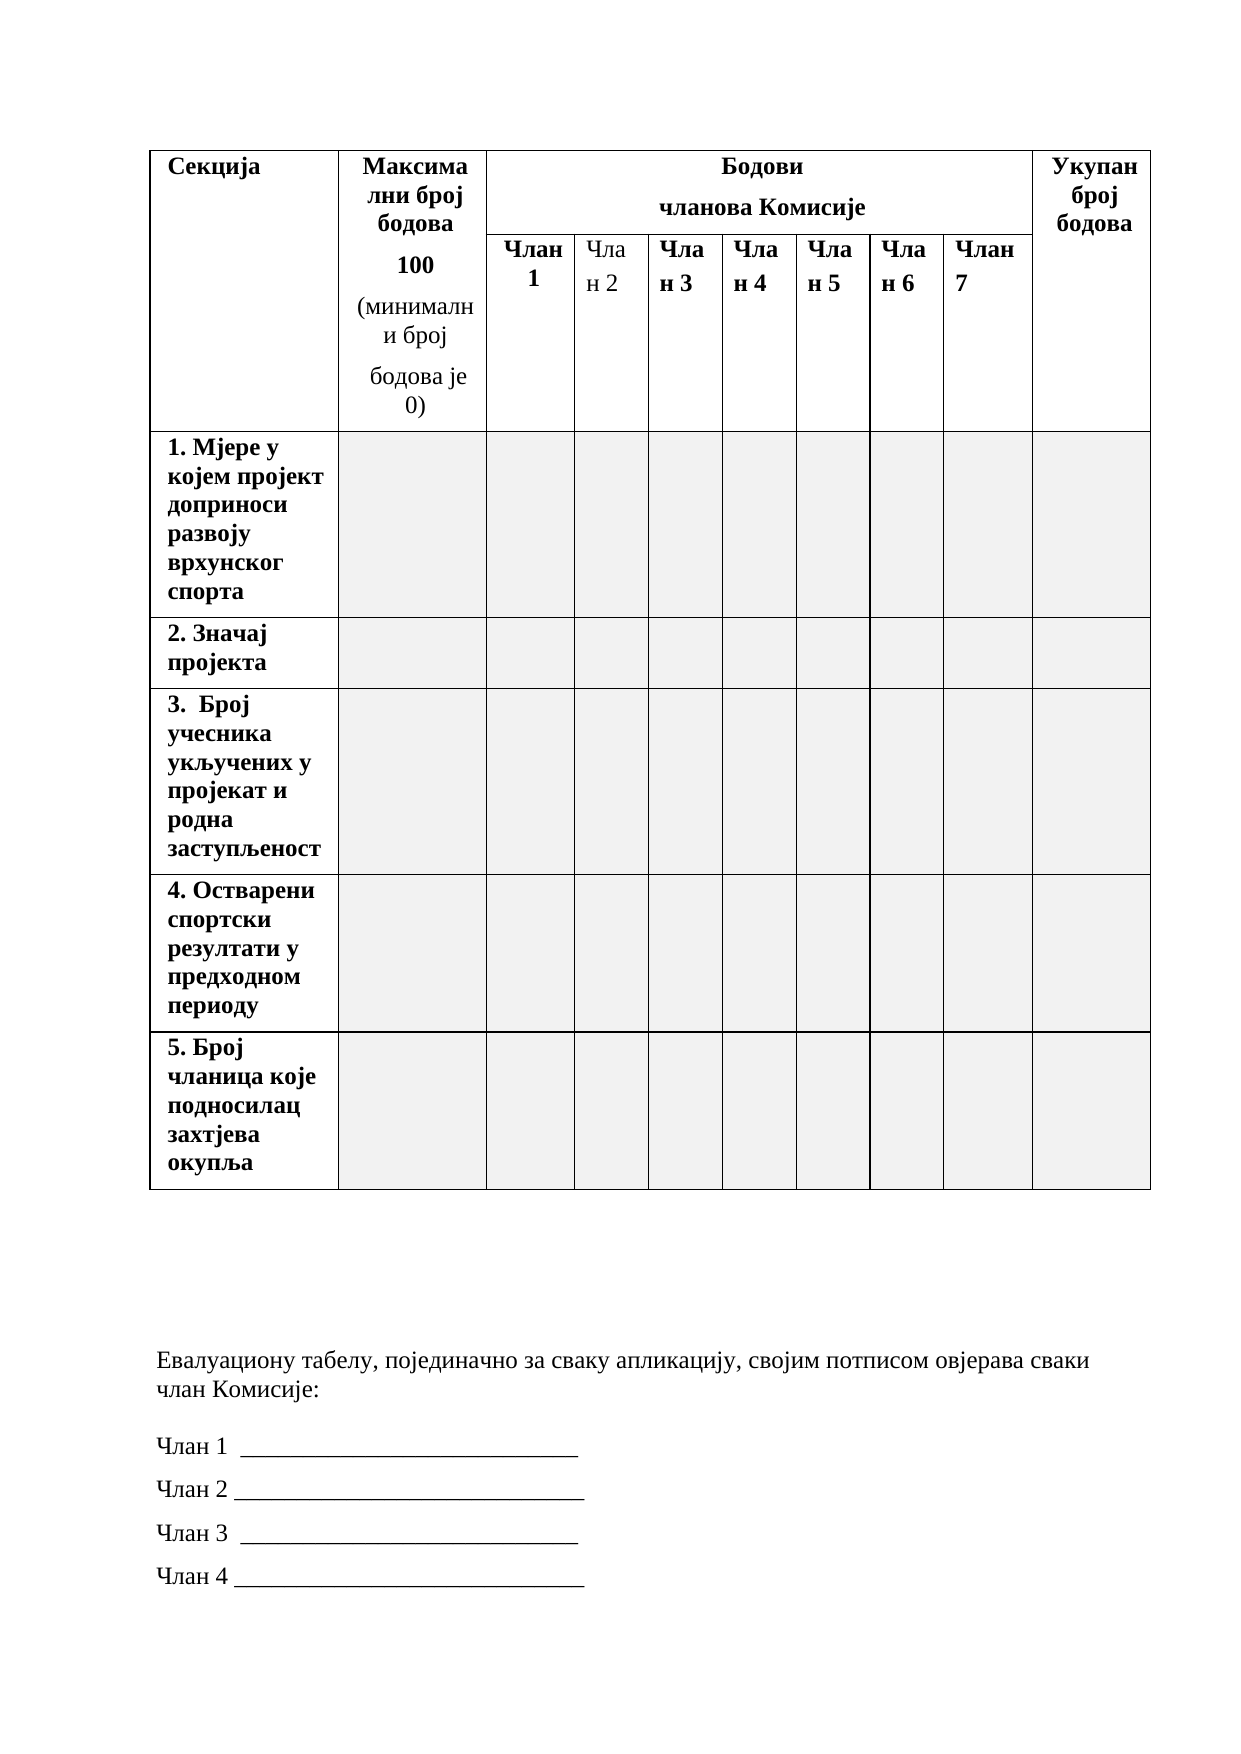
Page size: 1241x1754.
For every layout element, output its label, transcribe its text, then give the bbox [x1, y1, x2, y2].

table_cell [944, 618, 1032, 688]
table_cell [1033, 689, 1150, 874]
table_cell [649, 618, 722, 688]
text Евалуациону табелу, појединачно за сваку апликацију, својим потписом овјерава сваки члан Комисије: [156, 1345, 1090, 1403]
table_cell [944, 432, 1032, 617]
table_cell [339, 432, 486, 617]
text Члан 3 ___________________________ [156, 1518, 1090, 1546]
table_header Секција [151, 151, 338, 431]
table_cell [487, 432, 574, 617]
table_cell [723, 432, 796, 617]
table_header Укупан број бодова [1033, 151, 1150, 431]
table_cell [797, 1033, 869, 1189]
table_cell [723, 618, 796, 688]
table_cell [1033, 432, 1150, 617]
table_cell [487, 1033, 574, 1189]
table_cell [339, 1033, 486, 1189]
table_cell 1. Мјере у којем пројект доприноси развоју врхунског спорта [151, 432, 338, 617]
table_cell [649, 689, 722, 874]
table_cell Члан 7 [944, 235, 1032, 431]
table_cell [944, 875, 1032, 1031]
table_cell [575, 1033, 648, 1189]
table_cell [797, 618, 869, 688]
table_cell 2. Значај пројекта [151, 618, 338, 688]
table_cell [723, 875, 796, 1031]
table_header Максимални број бодова 100 (минимални број бодова је 0) [339, 151, 486, 431]
table_cell 3. Број учесника укључених у пројекат и родна заступљеност [151, 689, 338, 874]
table_cell [871, 689, 943, 874]
table_cell [575, 618, 648, 688]
text Члан 2 ____________________________ [156, 1474, 1090, 1503]
table_cell [649, 432, 722, 617]
table_cell Члан 6 [871, 235, 943, 431]
table_cell [871, 875, 943, 1031]
text Члан 1 ___________________________ [156, 1431, 1090, 1460]
table_header Бодови чланова Комисије [487, 151, 1032, 233]
table_cell [944, 689, 1032, 874]
table_cell [797, 689, 869, 874]
table_cell [575, 689, 648, 874]
table_cell [487, 689, 574, 874]
table_cell [871, 618, 943, 688]
table_cell 4. Остварени спортски резултати у предходном периоду [151, 875, 338, 1031]
table_cell [487, 875, 574, 1031]
table_cell [797, 432, 869, 617]
table_cell Члан 5 [797, 235, 869, 431]
table_cell [339, 875, 486, 1031]
table_cell [1033, 1033, 1150, 1189]
table_cell [723, 1033, 796, 1189]
table_cell [723, 689, 796, 874]
table_cell [871, 432, 943, 617]
table_cell Члан 2 [575, 235, 648, 431]
table_cell [944, 1033, 1032, 1189]
table_cell Члан 4 [723, 235, 796, 431]
table_cell [649, 1033, 722, 1189]
table_cell 5. Број чланица које подносилац захтјева окупља [151, 1033, 338, 1189]
table_cell [487, 618, 574, 688]
table_cell Члан 3 [649, 235, 722, 431]
table_cell [649, 875, 722, 1031]
table_cell [339, 689, 486, 874]
table_cell [1033, 875, 1150, 1031]
table_cell Члан 1 [487, 235, 574, 431]
table_cell [797, 875, 869, 1031]
table_cell [575, 432, 648, 617]
table_cell [1033, 618, 1150, 688]
table_cell [339, 618, 486, 688]
text Члан 4 ____________________________ [156, 1561, 1090, 1589]
table_cell [575, 875, 648, 1031]
table_cell [871, 1033, 943, 1189]
